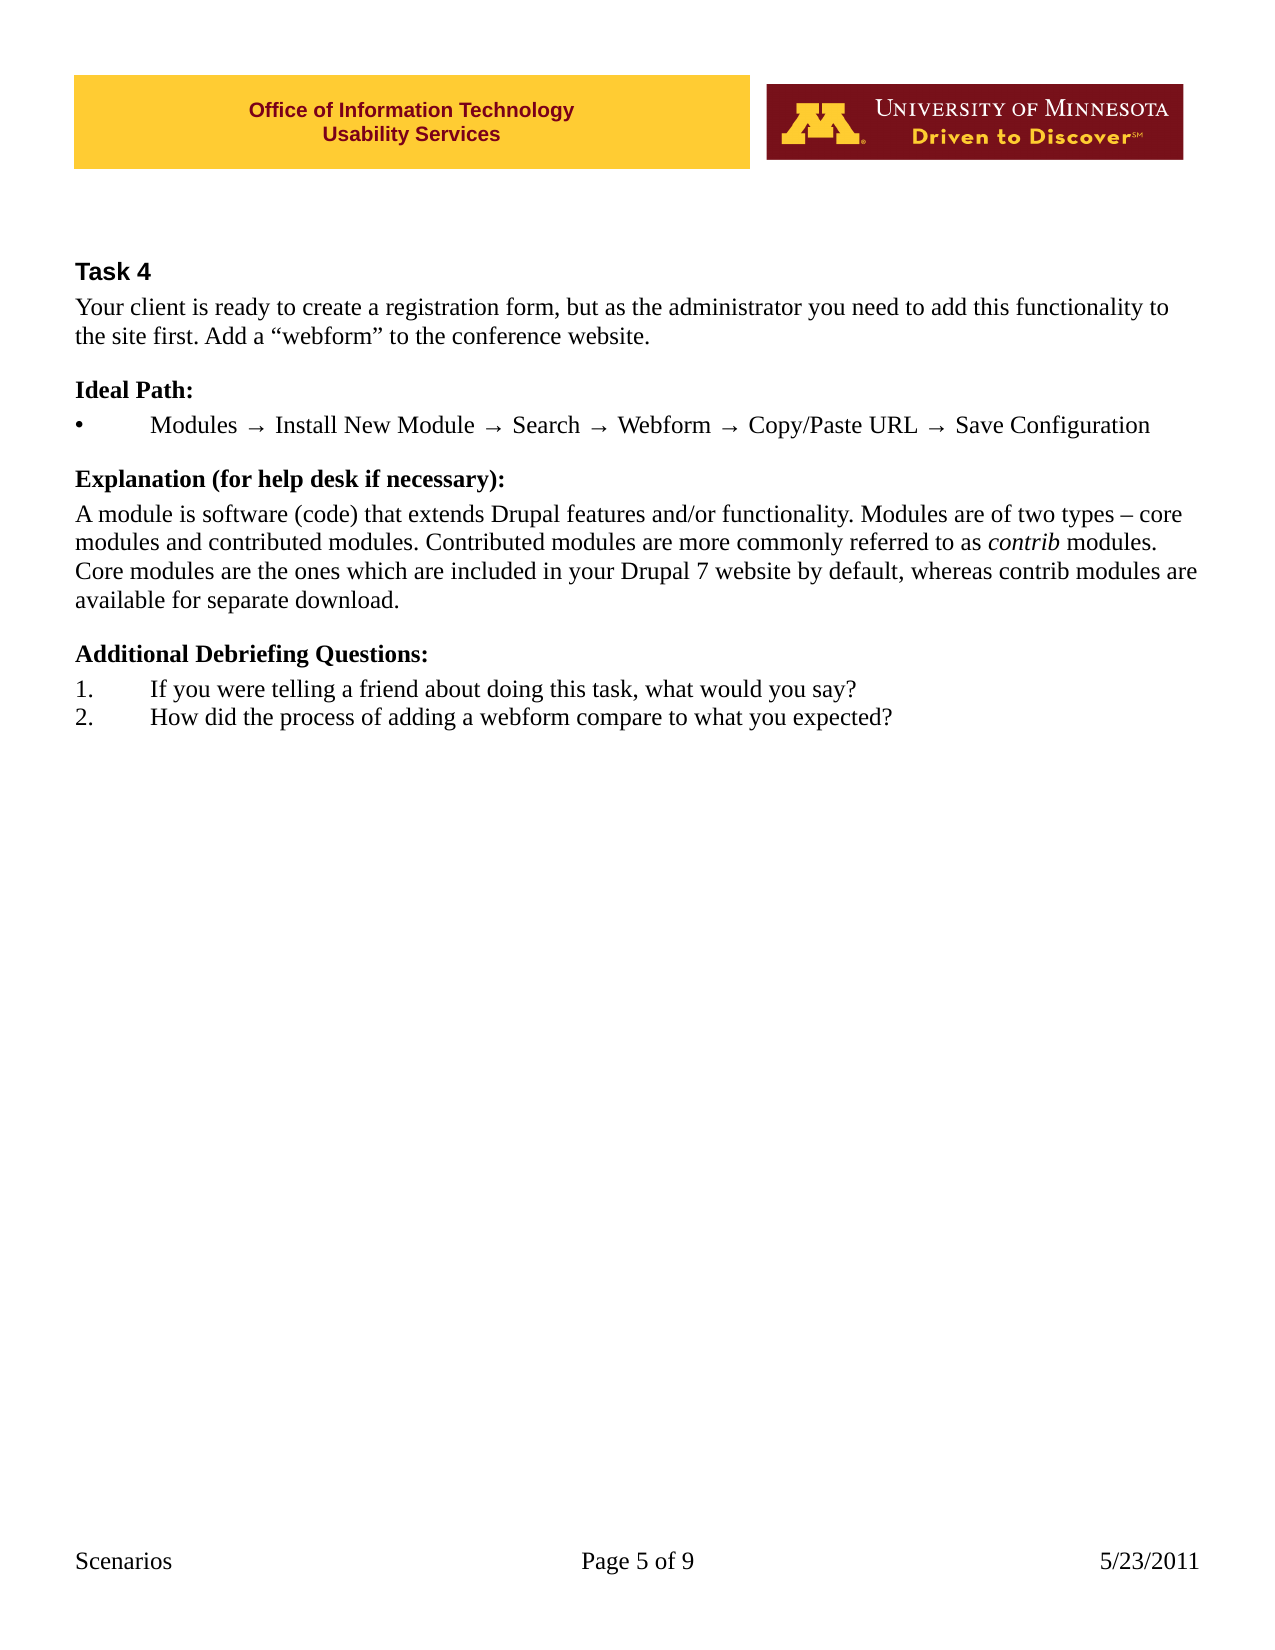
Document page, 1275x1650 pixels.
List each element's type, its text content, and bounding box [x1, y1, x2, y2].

picture [766, 84, 1184, 160]
text Your client is ready to create a registration form, but as the administrator you need to add this functionality to the site first. Add a “webform” to the conference website. [75, 292, 1200, 350]
subtitle Ideal Path: [75, 375, 1200, 404]
subtitle Task 4 [75, 257, 1200, 286]
list If you were telling a friend about doing this task, what would you say? [75, 674, 1200, 702]
subtitle Additional Debriefing Questions: [75, 639, 1200, 667]
text A module is software (code) that extends Drupal features and/or functionality. Modules are of two types – core modules and contributed modules. Contributed modules are more commonly referred to as contrib modules. Core modules are the ones which are included in your Drupal 7 website by default, whereas contrib modules are available for separate download. [75, 499, 1200, 614]
list How did the process of adding a webform compare to what you expected? [75, 702, 1200, 731]
list Modules → Install New Module → Search → Webform → Copy/Paste URL → Save Configuration [75, 410, 1200, 439]
subtitle Explanation (for help desk if necessary): [75, 464, 1200, 492]
